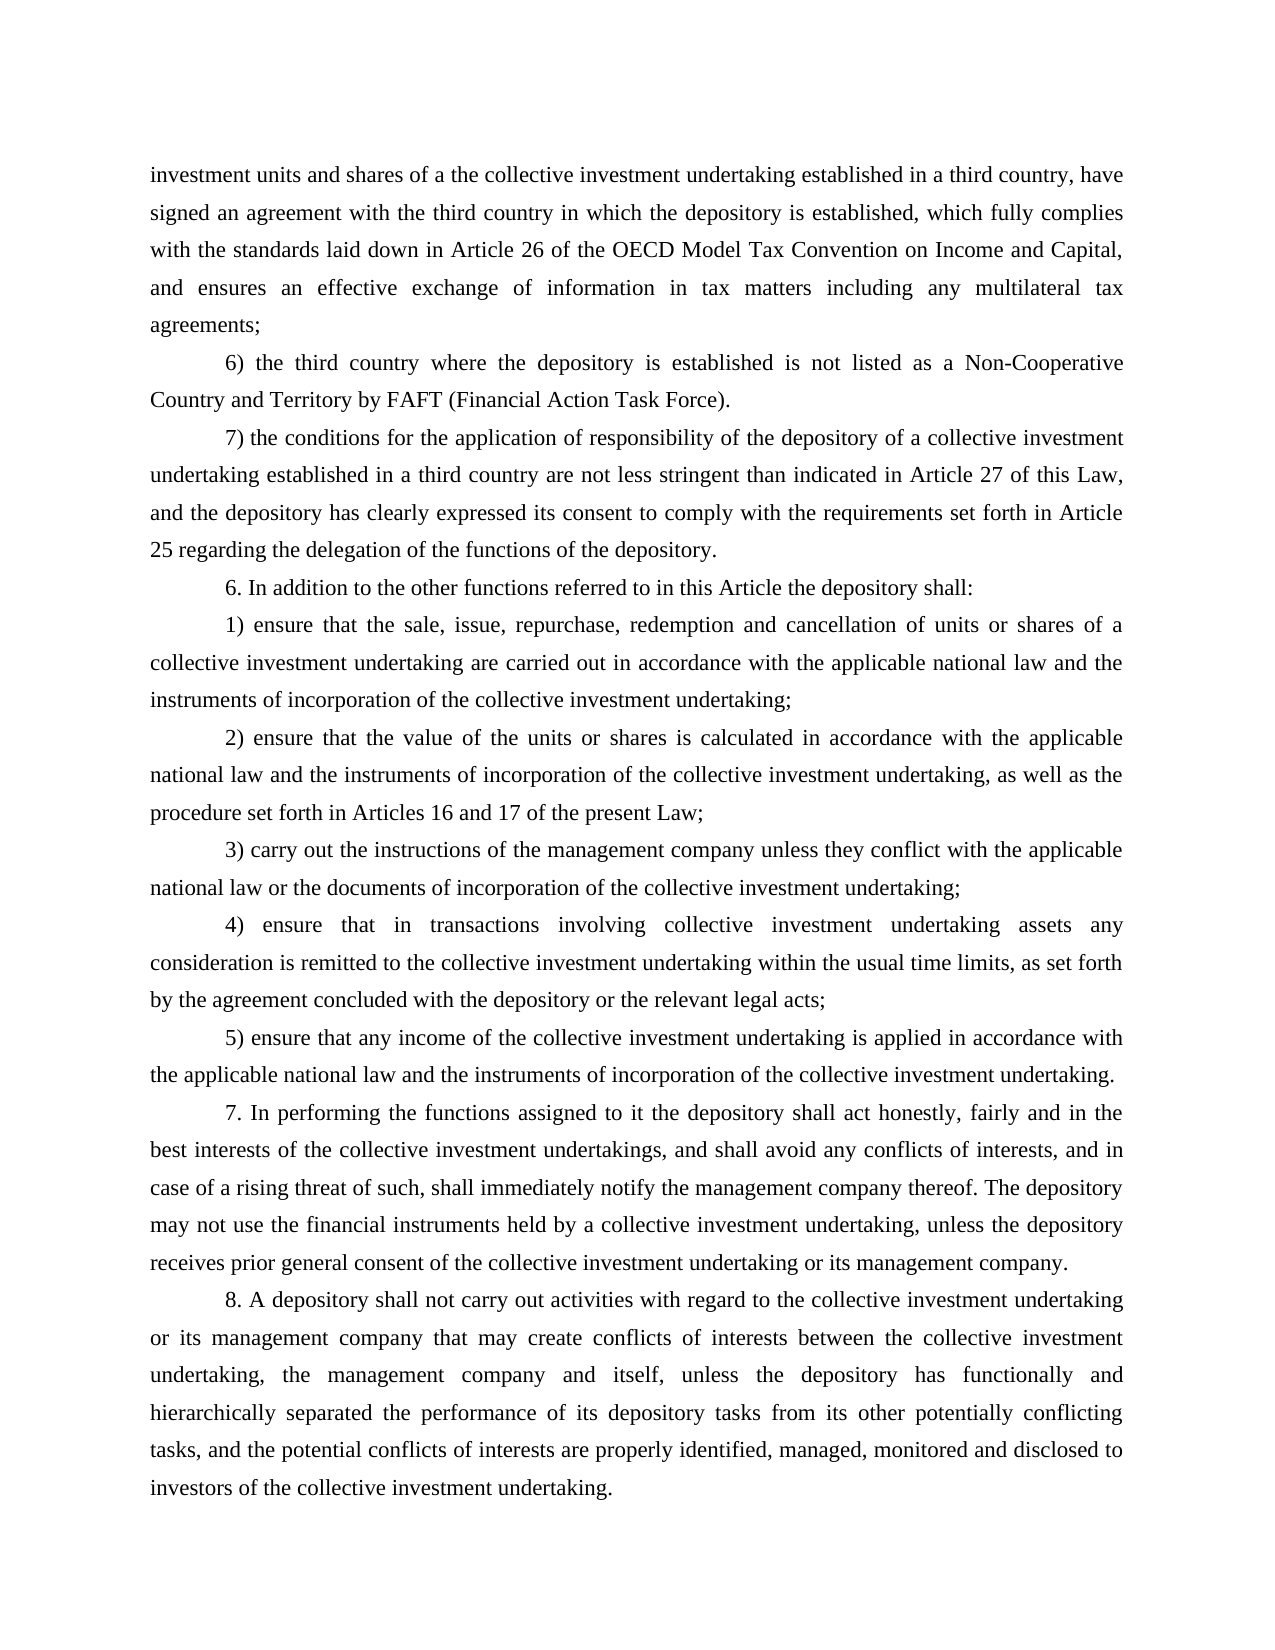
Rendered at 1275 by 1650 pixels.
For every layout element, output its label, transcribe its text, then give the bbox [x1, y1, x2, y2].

text 7. In performing the functions assigned to it the depository shall act honestly, fairly and in the best interests of the collective investment undertakings, and shall avoid any conflicts of interests, and in case of a rising threat of such, shall immediately notify the management company thereof. The depository may not use the financial instruments held by a collective investment undertaking, unless the depository receives prior general consent of the collective investment undertaking or its management company. [150, 1087, 1125, 1275]
text 4) ensure that in transactions involving collective investment undertaking assets any consideration is remitted to the collective investment undertaking within the usual time limits, as set forth by the agreement concluded with the depository or the relevant legal acts; [150, 900, 1125, 1012]
text investment units and shares of a the collective investment undertaking established in a third country, have signed an agreement with the third country in which the depository is established, which fully complies with the standards laid down in Article 26 of the OECD Model Tax Convention on Income and Capital, and ensures an effective exchange of information in tax matters including any multilateral tax agreements; [150, 150, 1125, 337]
text 5) ensure that any income of the collective investment undertaking is applied in accordance with the applicable national law and the instruments of incorporation of the collective investment undertaking. [150, 1012, 1125, 1087]
text 6) the third country where the depository is established is not listed as a Non-Cooperative Country and Territory by FAFT (Financial Action Task Force). [150, 337, 1125, 412]
text 2) ensure that the value of the units or shares is calculated in accordance with the applicable national law and the instruments of incorporation of the collective investment undertaking, as well as the procedure set forth in Articles 16 and 17 of the present Law; [150, 712, 1125, 825]
text 8. A depository shall not carry out activities with regard to the collective investment undertaking or its management company that may create conflicts of interests between the collective investment undertaking, the management company and itself, unless the depository has functionally and hierarchically separated the performance of its depository tasks from its other potentially conflicting tasks, and the potential conflicts of interests are properly identified, managed, monitored and disclosed to investors of the collective investment undertaking. [150, 1275, 1125, 1500]
text 1) ensure that the sale, issue, repurchase, redemption and cancellation of units or shares of a collective investment undertaking are carried out in accordance with the applicable national law and the instruments of incorporation of the collective investment undertaking; [150, 600, 1125, 712]
text 7) the conditions for the application of responsibility of the depository of a collective investment undertaking established in a third country are not less stringent than indicated in Article 27 of this Law, and the depository has clearly expressed its consent to comply with the requirements set forth in Article 25 regarding the delegation of the functions of the depository. [150, 412, 1125, 562]
text 3) carry out the instructions of the management company unless they conflict with the applicable national law or the documents of incorporation of the collective investment undertaking; [150, 825, 1125, 900]
text 6. In addition to the other functions referred to in this Article the depository shall: [150, 562, 1125, 600]
